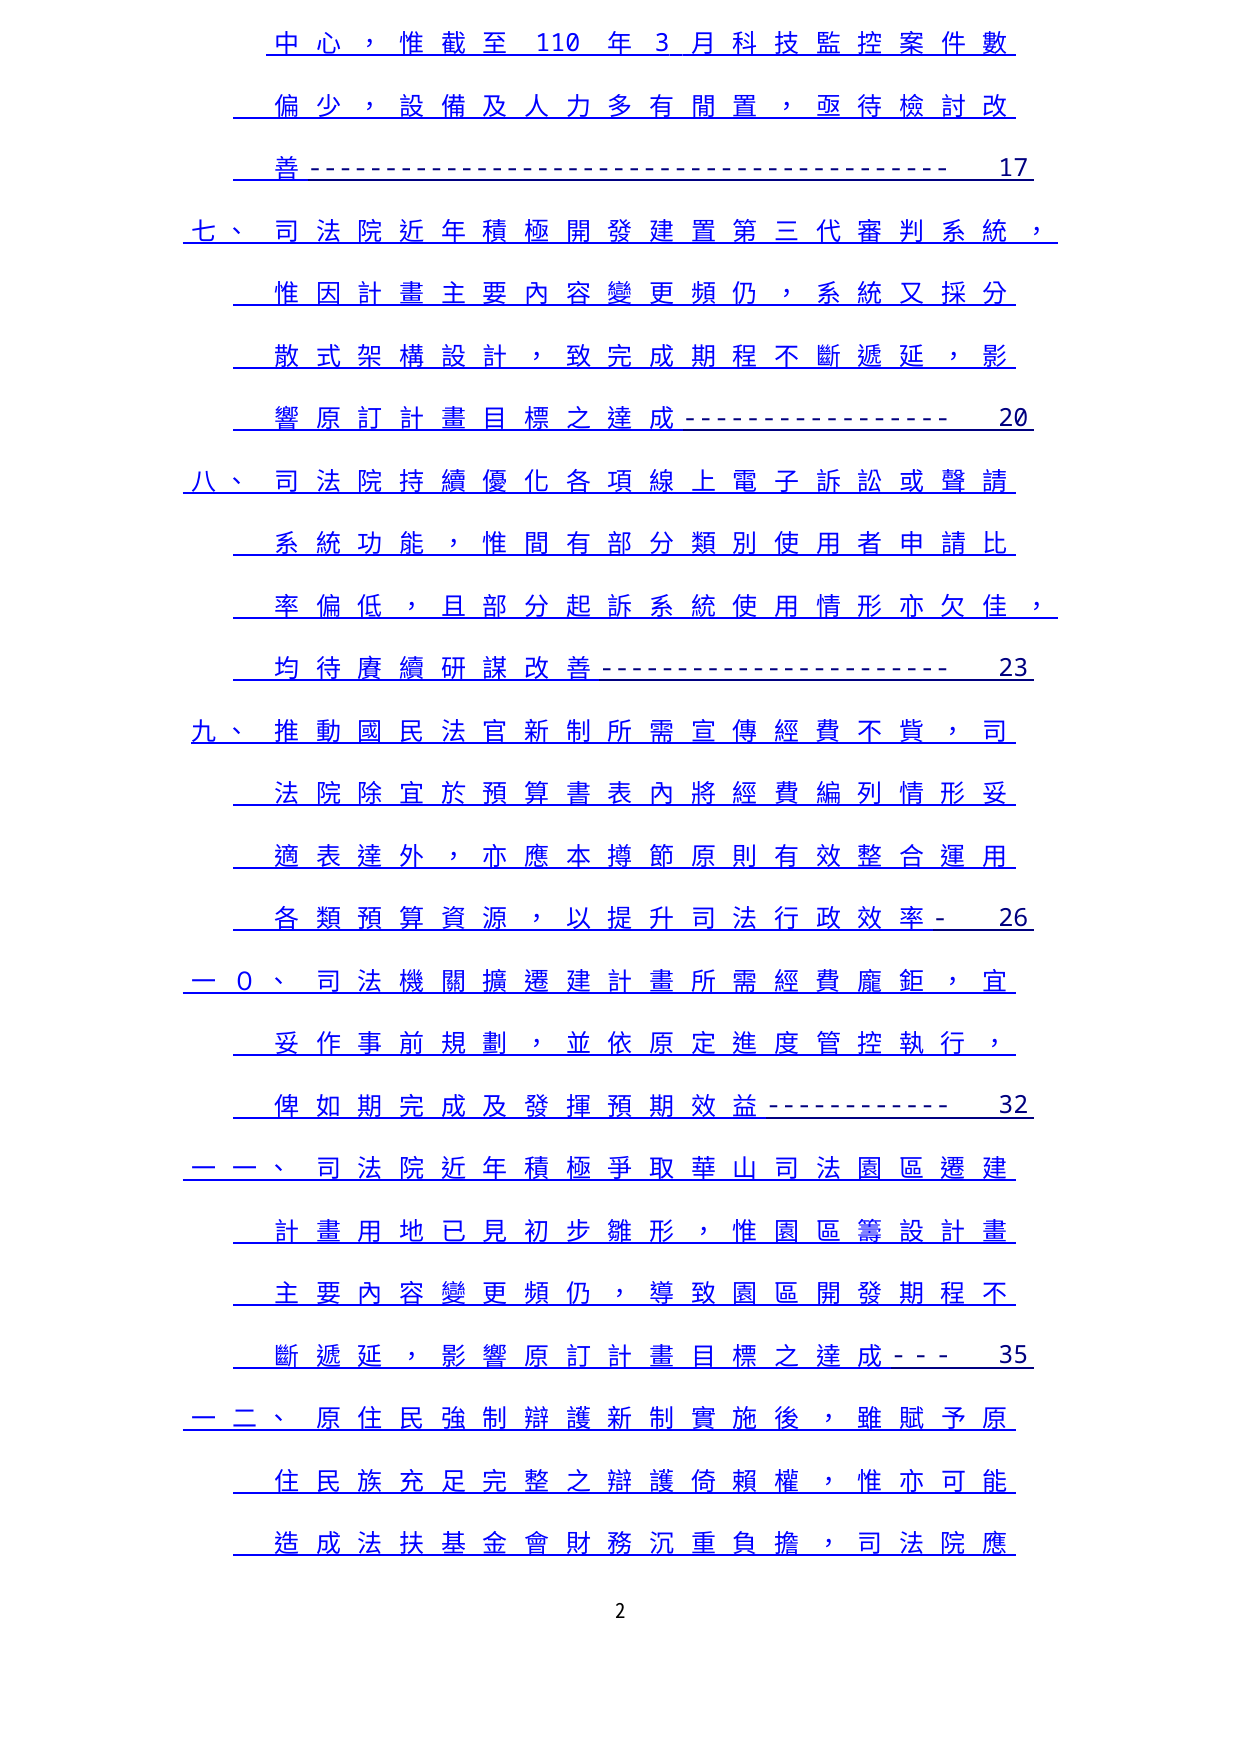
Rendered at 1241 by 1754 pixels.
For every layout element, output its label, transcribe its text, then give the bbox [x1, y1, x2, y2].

text 八、司法院持續優化各項線上電子訴訟或聲請系統功能，惟間有部分類別使用者申請比率偏低，且部分起訴系統使用情形亦欠佳，均待賡續研謀改善 23 [183, 437, 1034, 687]
text 中心，惟截至110年3月科技監控案件數偏少，設備及人力多有閒置，亟待檢討改善 17 [183, 0, 1034, 187]
text 七、司法院近年積極開發建置第三代審判系統，惟因計畫主要內容變更頻仍，系統又採分散式架構設計，致完成期程不斷遞延，影響原訂計畫目標之達成 20 [183, 244, 1034, 437]
text 七、司法院近年積極開發建置第三代審判系統，惟因計畫主要內容變更頻仍，系統又採分散式架構設計，致完成期程不斷遞延，影響原訂計畫目標之達成 20 [183, 187, 1034, 242]
text 一二、原住民強制辯護新制實施後，雖賦予原住民族充足完整之辯護倚賴權，惟亦可能造成法扶基金會財務沉重負擔，司法院應正視此一現象，並督促該會適切檢討調整，俾避免影響法扶資源之合理分配及有效運用 39 [183, 1375, 1034, 1562]
text 一０、司法機關擴遷建計畫所需經費龐鉅，宜妥作事前規劃，並依原定進度管控執行，俾如期完成及發揮預期效益 32 [183, 937, 1034, 1125]
text 九、推動國民法官新制所需宣傳經費不貲，司法院除宜於預算書表內將經費編列情形妥適表達外，亦應本撙節原則有效整合運用各類預算資源，以提升司法行政效率 26 [183, 687, 1034, 937]
text 一一、司法院近年積極爭取華山司法園區遷建計畫用地已見初步雛形，惟園區籌設計畫主要內容變更頻仍，導致園區開發期程不斷遞延，影響原訂計畫目標之達成 35 [183, 1125, 1034, 1375]
